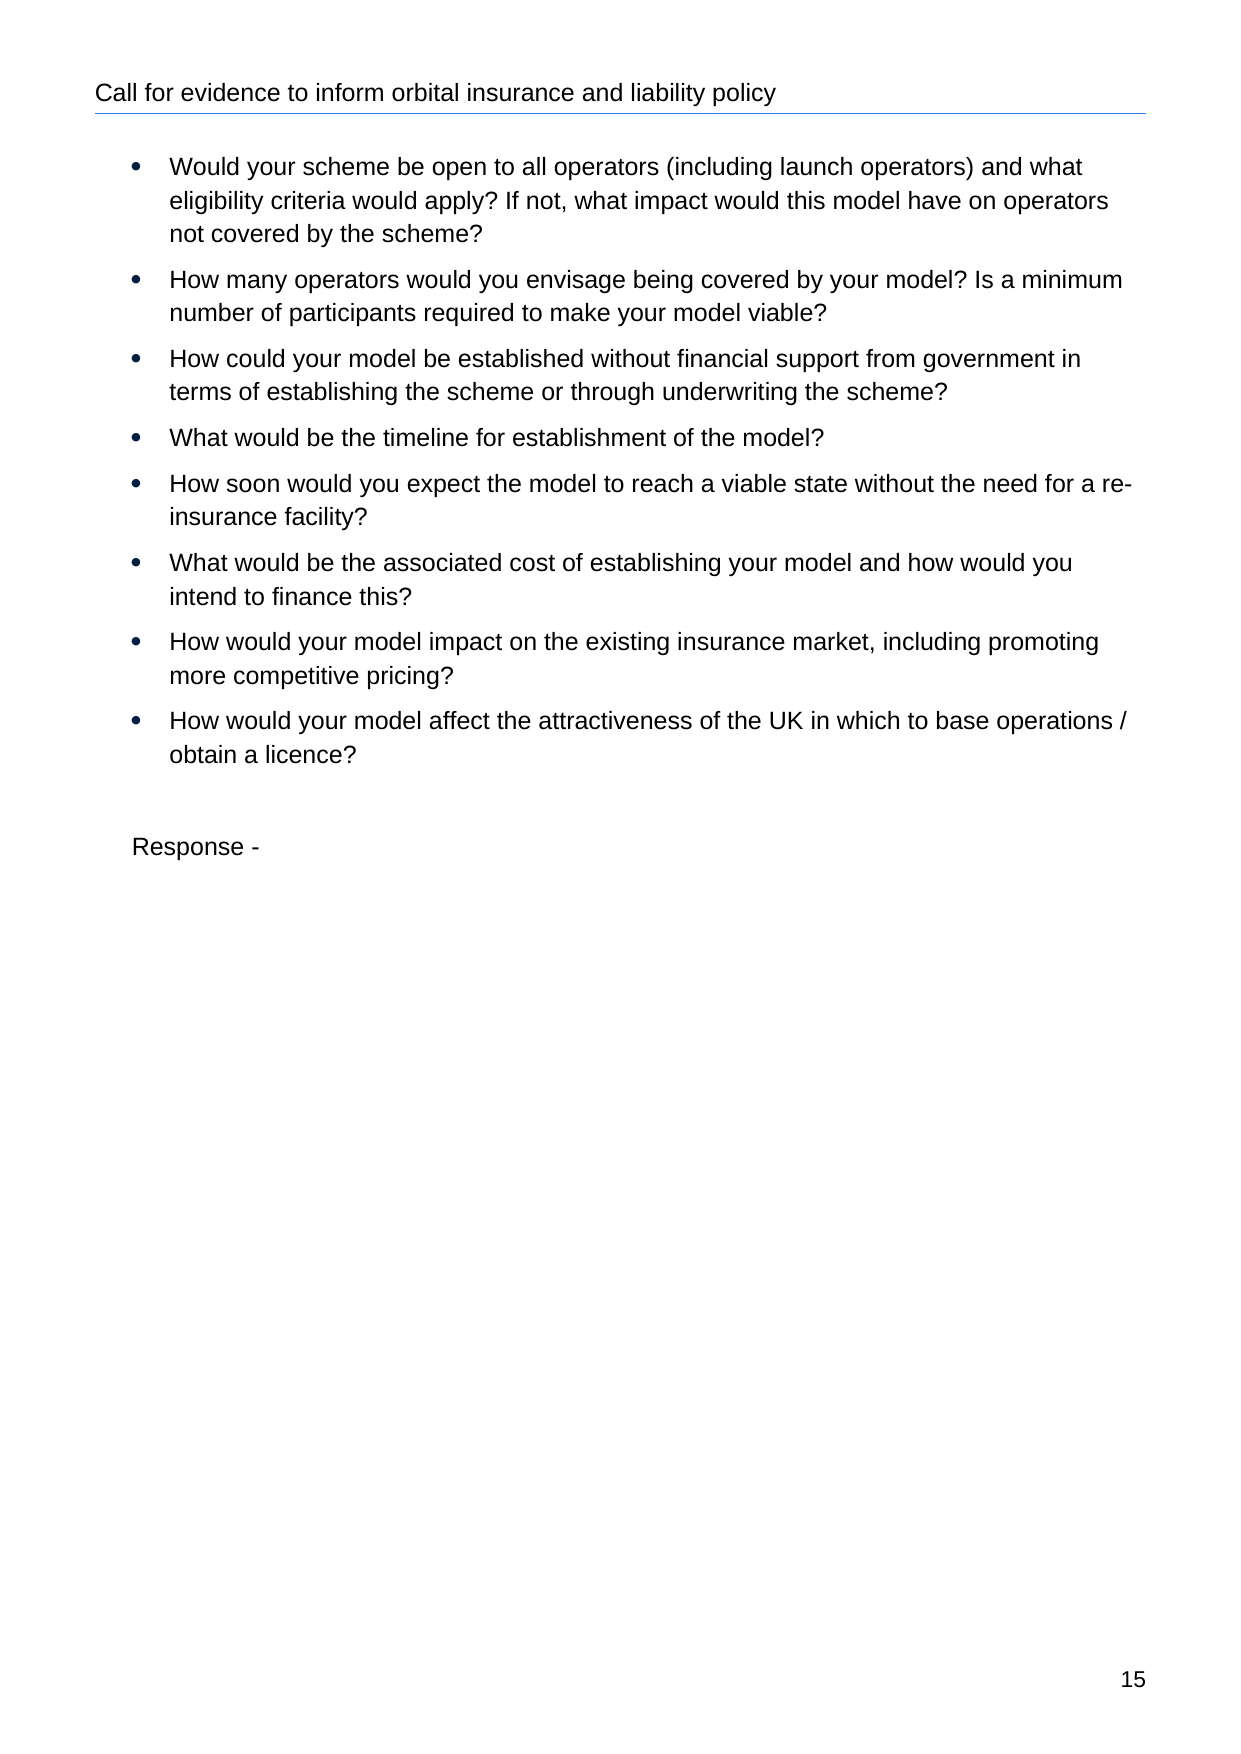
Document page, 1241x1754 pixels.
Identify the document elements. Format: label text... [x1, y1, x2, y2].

list What would be the timeline for establishment of the model? [132, 418, 1146, 452]
list What would be the associated cost of establishing your model and how would you intend to finance this? [132, 543, 1146, 610]
list Would your scheme be open to all operators (including launch operators) and what eligibility criteria would apply? If not, what impact would this model have on operators not covered by the scheme? [132, 148, 1146, 248]
list How would your model affect the attractiveness of the UK in which to base operations / obtain a licence? [132, 702, 1146, 768]
list How would your model impact on the existing insurance market, including promoting more competitive pricing? [132, 623, 1146, 689]
list How many operators would you envisage being covered by your model? Is a minimum number of participants required to make your model viable? [132, 260, 1146, 327]
list How could your model be established without financial support from government in terms of establishing the scheme or through underwriting the scheme? [132, 339, 1146, 406]
list Response - [132, 827, 1146, 860]
list How soon would you expect the model to reach a viable state without the need for a re-insurance facility? [132, 464, 1146, 531]
